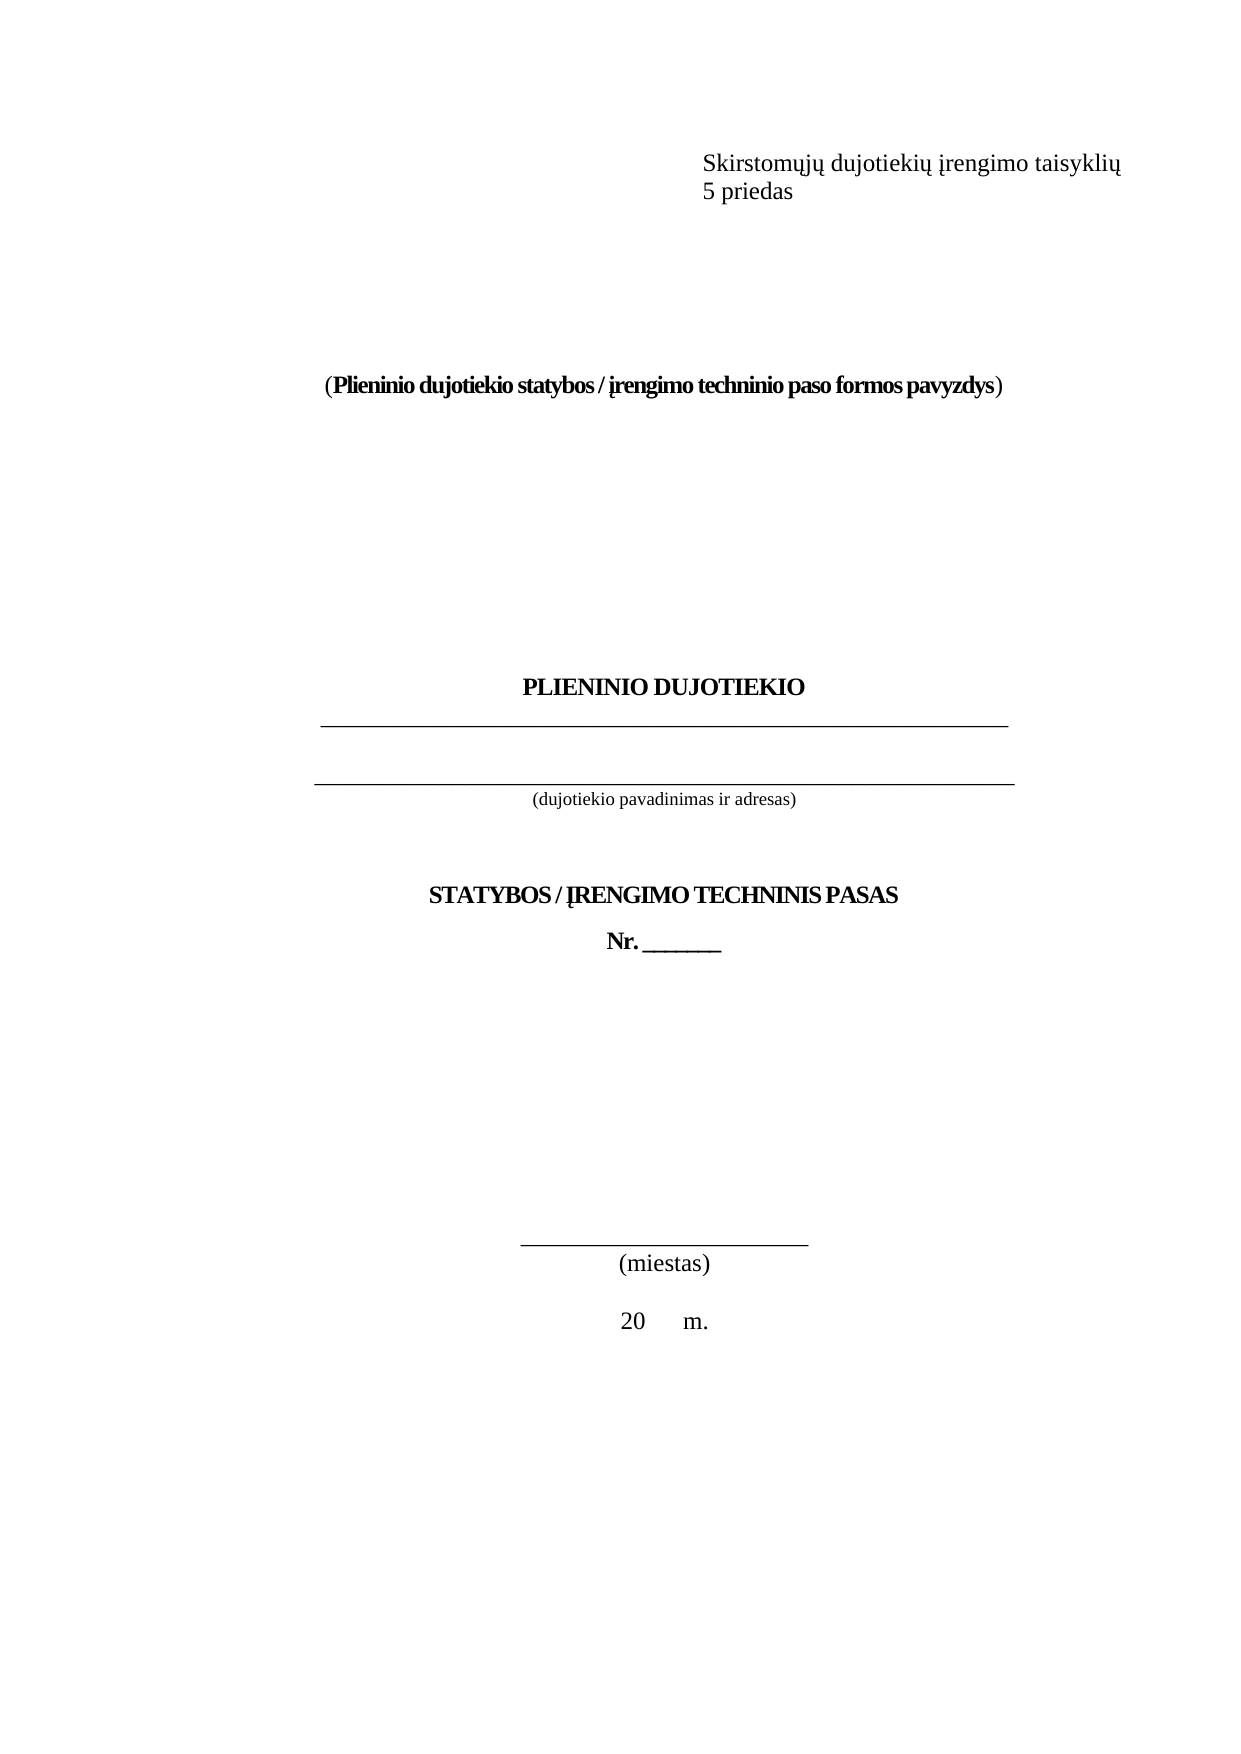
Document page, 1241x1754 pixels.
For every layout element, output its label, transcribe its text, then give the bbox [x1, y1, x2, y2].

text Skirstomųjų dujotiekių įrengimo taisyklių [177, 148, 1152, 176]
text 5 priedas [177, 176, 1152, 205]
text (Plieninio dujotiekio statybos / įrengimo techninio paso formos pavyzdys) [177, 370, 1152, 399]
text Nr. _______ [177, 912, 1152, 958]
text (dujotiekio pavadinimas ir adresas) [177, 787, 1152, 809]
text _______________________________________________________ [177, 701, 1152, 730]
text STATYBOS / ĮRENGIMO TECHNINIS PASAS [177, 866, 1152, 912]
text _______________________ [177, 1220, 1152, 1248]
text PLIENINIO DUJOTIEKIO [177, 672, 1152, 701]
text (miestas) [177, 1248, 1152, 1277]
text 20 m. [177, 1306, 1152, 1335]
text ________________________________________________________ [177, 759, 1152, 787]
